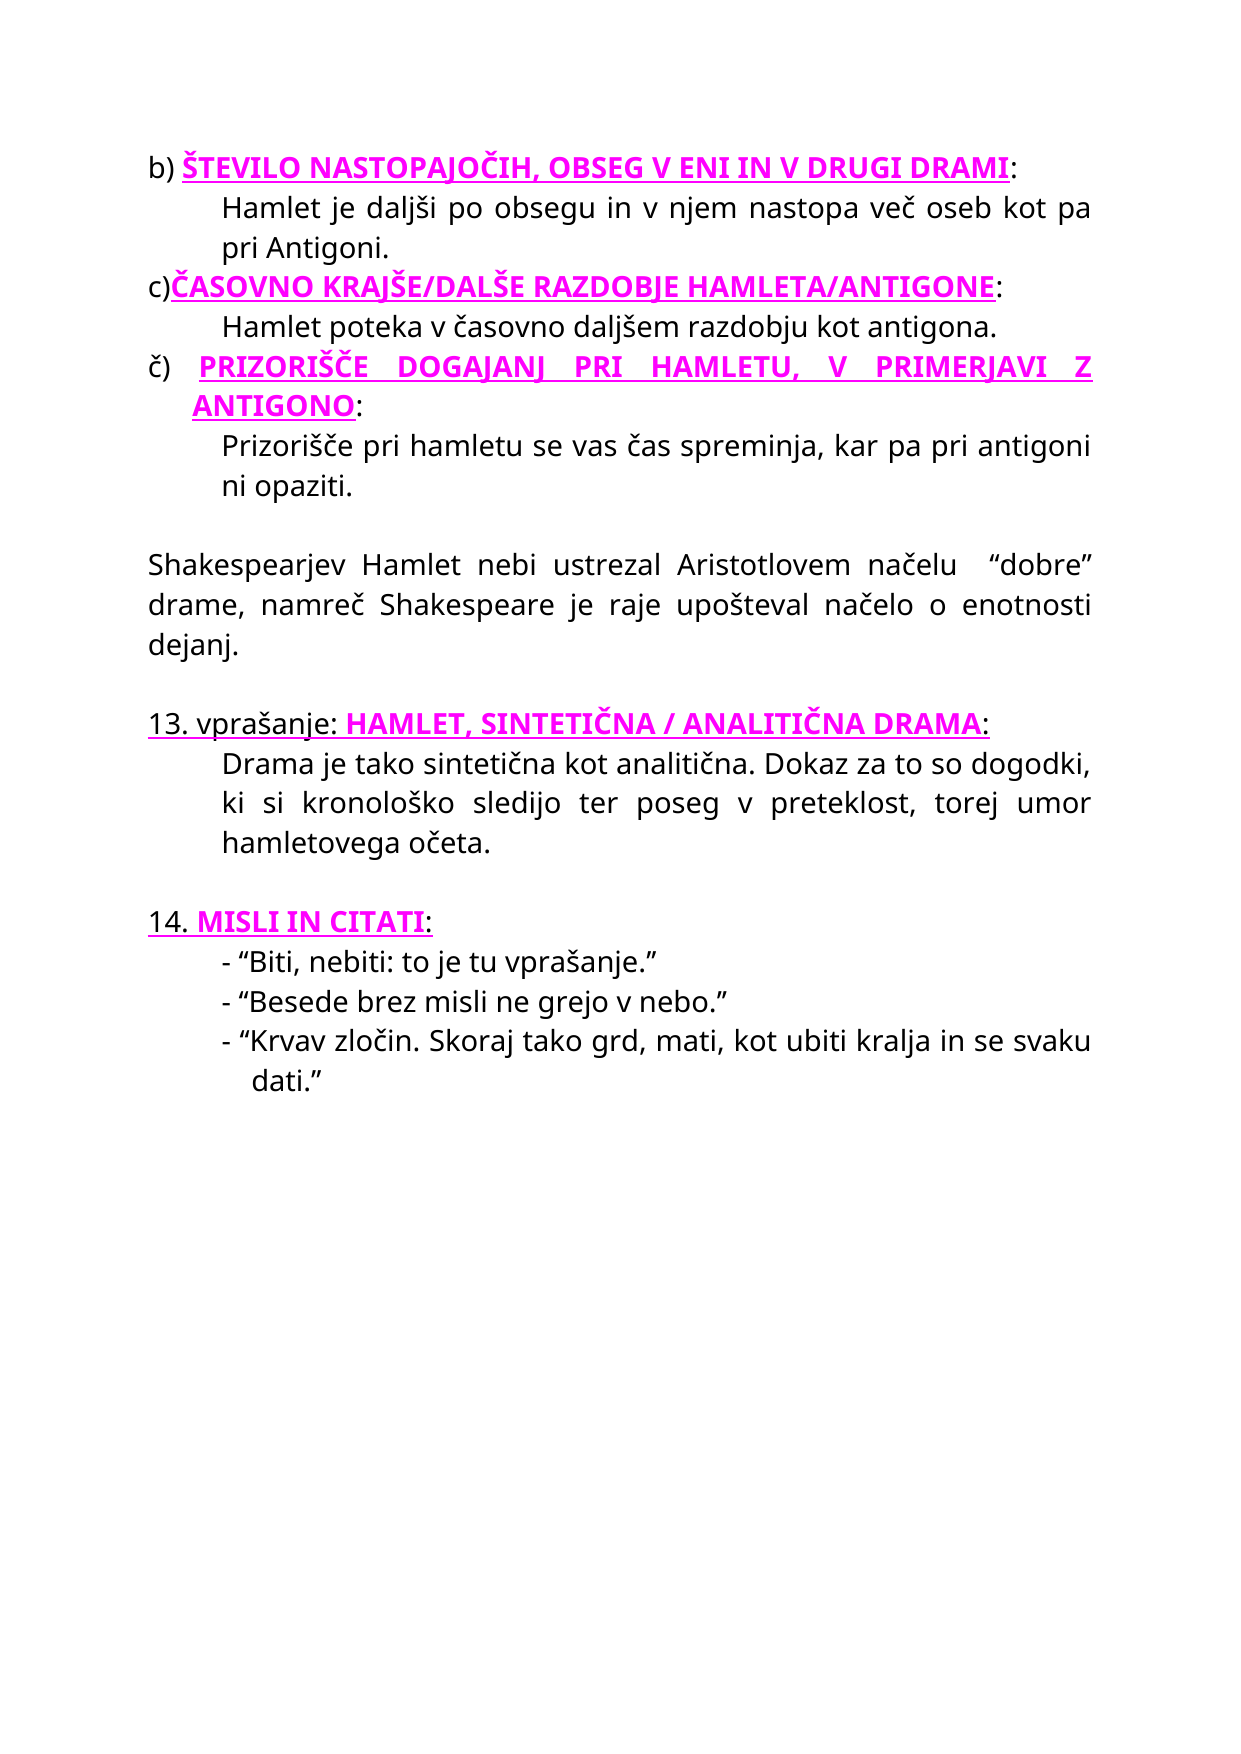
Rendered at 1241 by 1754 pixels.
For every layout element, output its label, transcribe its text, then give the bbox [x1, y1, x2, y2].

text b) ŠTEVILO NASTOPAJOČIH, OBSEG V ENI IN V DRUGI DRAMI: [148, 148, 1093, 187]
text - ‘‘Besede brez misli ne grejo v nebo.’’ [148, 981, 1093, 1021]
text 13. vprašanje: HAMLET, SINTETIČNA / ANALITIČNA DRAMA: [148, 703, 1093, 743]
text 14. MISLI IN CITATI: [148, 902, 1093, 941]
text Hamlet je daljši po obsegu in v njem nastopa več oseb kot pa pri Antigoni. [221, 187, 1093, 267]
text Drama je tako sintetična kot analitična. Dokaz za to so dogodki, ki si kronološko sledijo ter poseg v preteklost, torej umor hamletovega očeta. [221, 743, 1093, 862]
text Hamlet poteka v časovno daljšem razdobju kot antigona. [148, 306, 1093, 346]
text - ‘‘Krvav zločin. Skoraj tako grd, mati, kot ubiti kralja in se svaku dati.’’ [221, 1021, 1093, 1100]
text Prizorišče pri hamletu se vas čas spreminja, kar pa pri antigoni ni opaziti. [221, 425, 1093, 505]
text - ‘‘Biti, nebiti: to je tu vprašanje.’’ [148, 941, 1093, 981]
text c)ČASOVNO KRAJŠE/DALŠE RAZDOBJE HAMLETA/ANTIGONE: [148, 267, 1093, 306]
text č) PRIZORIŠČE DOGAJANJ PRI HAMLETU, V PRIMERJAVI Z ANTIGONO: [148, 346, 1093, 425]
text Shakespearjev Hamlet nebi ustrezal Aristotlovem načelu ‘‘dobre’’ drame, namreč Shakespeare je raje upošteval načelo o enotnosti dejanj. [148, 544, 1093, 663]
